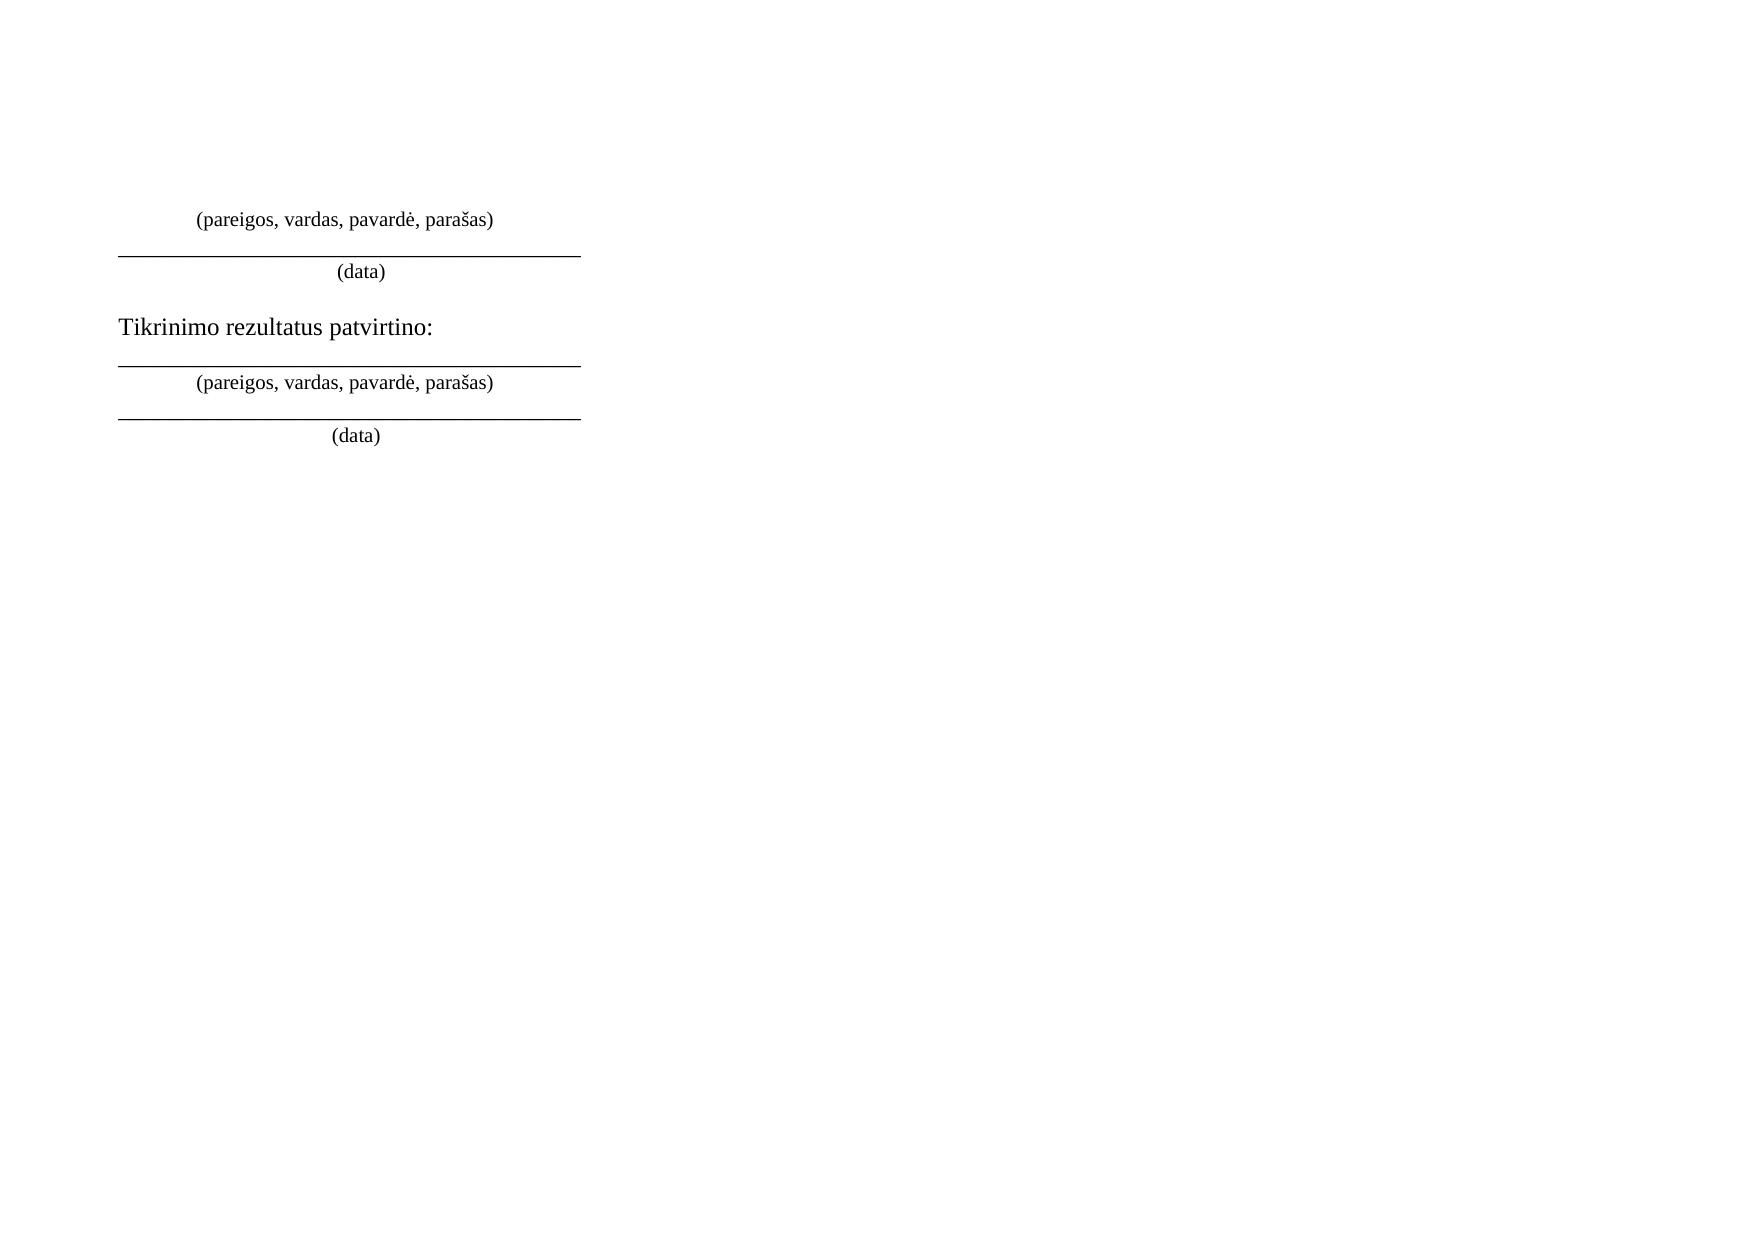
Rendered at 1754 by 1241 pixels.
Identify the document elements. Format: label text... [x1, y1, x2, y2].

text (pareigos, vardas, pavardė, parašas) [118, 370, 1647, 394]
text (data) [118, 259, 1647, 283]
text (pareigos, vardas, pavardė, parašas) [118, 207, 1647, 231]
text Tikrinimo rezultatus patvirtino: [118, 312, 1647, 341]
text (data) [118, 423, 1647, 447]
text _____________________________________ [118, 341, 1647, 370]
text _____________________________________ [118, 394, 1647, 423]
text _____________________________________ [118, 231, 1647, 259]
